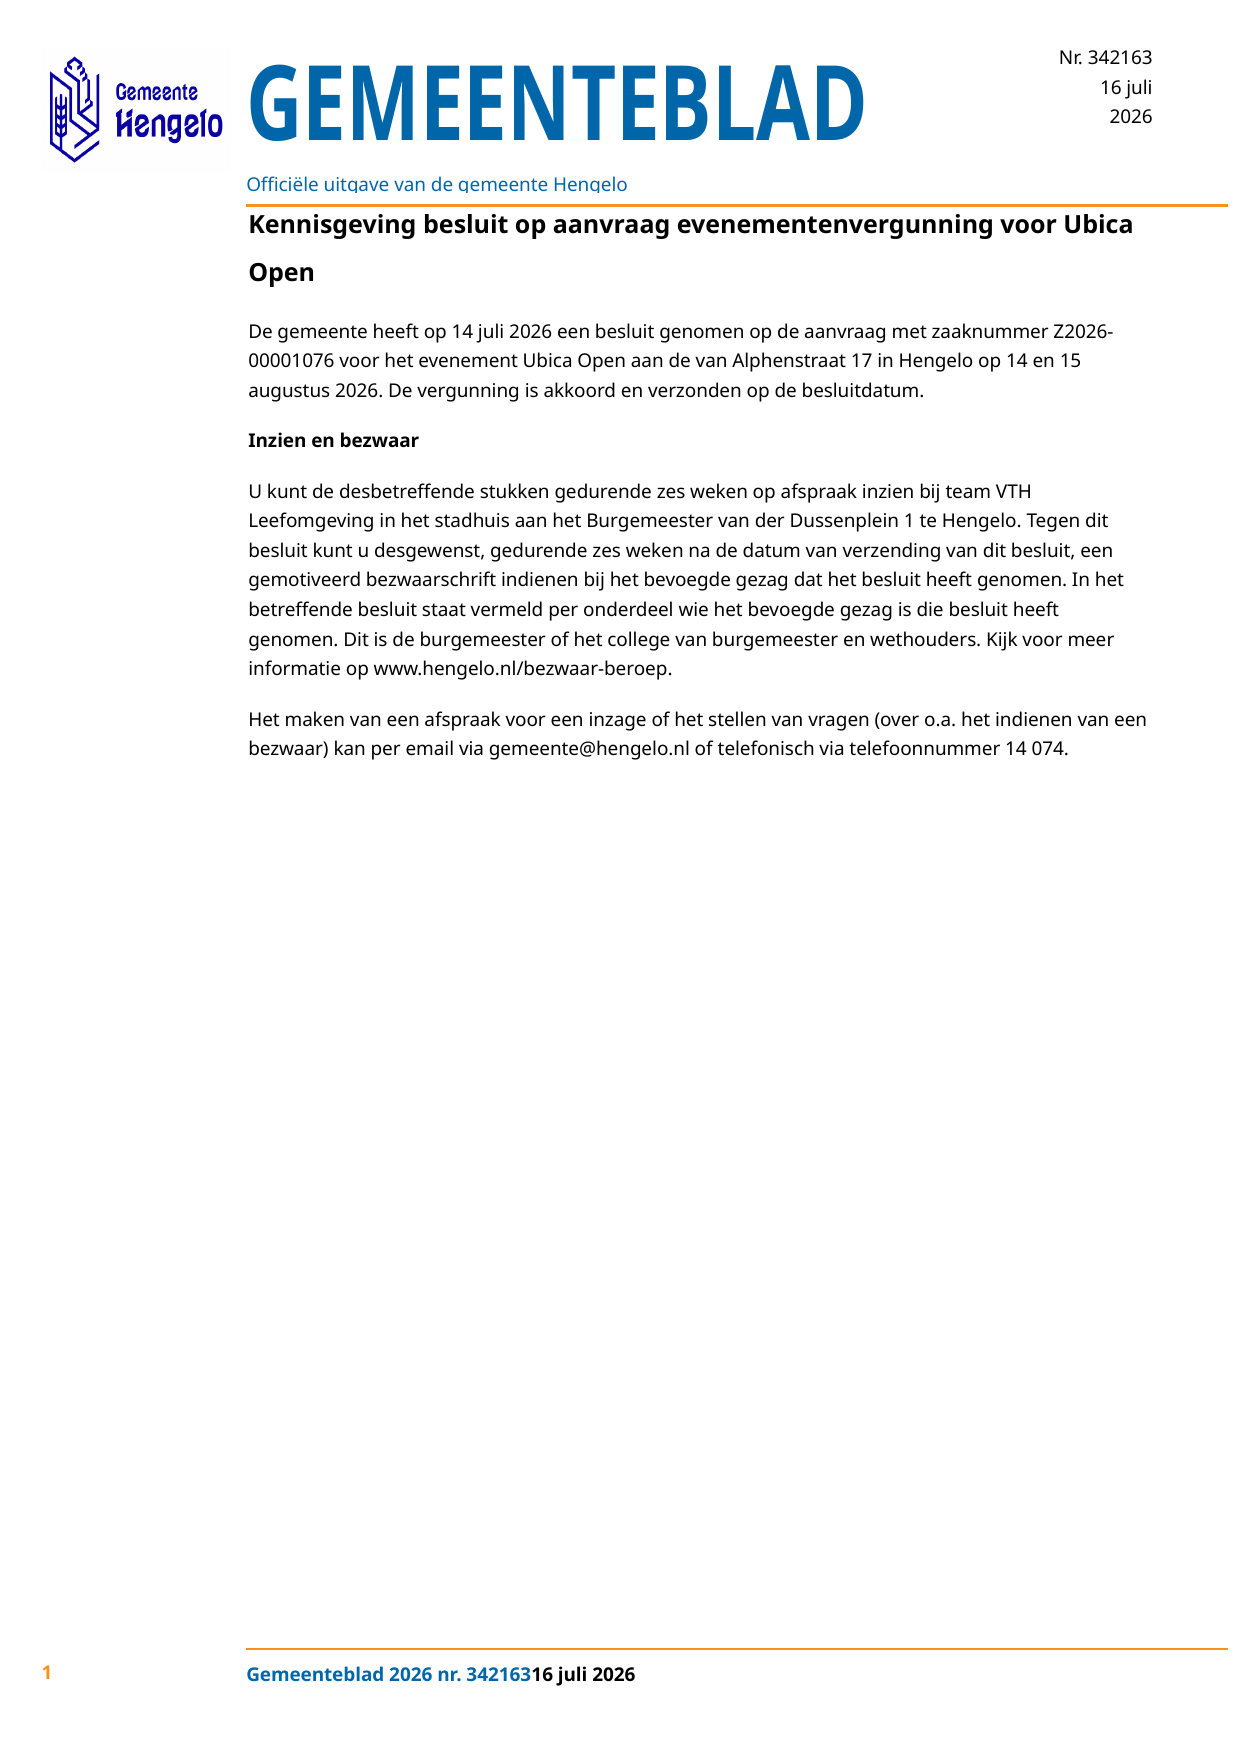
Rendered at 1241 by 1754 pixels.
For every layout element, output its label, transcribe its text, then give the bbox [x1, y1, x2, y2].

text De gemeente heeft op 14 juli 2026 een besluit genomen op de aanvraag met zaaknummer Z2026-00001076 voor het evenement Ubica Open aan de van Alphenstraat 17 in Hengelo op 14 en 15 augustus 2026. De vergunning is akkoord en verzonden op de besluitdatum. [248, 318, 1152, 403]
text U kunt de desbetreffende stukken gedurende zes weken op afspraak inzien bij team VTH Leefomgeving in het stadhuis aan het Burgemeester van der Dussenplein 1 te Hengelo. Tegen dit besluit kunt u desgewenst, gedurende zes weken na de datum van verzending van dit besluit, een gemotiveerd bezwaarschrift indienen bij het bevoegde gezag dat het besluit heeft genomen. In het betreffende besluit staat vermeld per onderdeel wie het bevoegde gezag is die besluit heeft genomen. Dit is de burgemeester of het college van burgemeester en wethouders. Kijk voor meer informatie op www.hengelo.nl/bezwaar-beroep. [248, 478, 1152, 681]
text Inzien en bezwaar [248, 427, 1152, 453]
picture [41, 47, 231, 172]
text Het maken van een afspraak voor een inzage of het stellen van vragen (over o.a. het indienen van een bezwaar) kan per email via gemeente@hengelo.nl of telefonisch via telefoonnummer 14 074. [248, 706, 1152, 761]
text Kennisgeving besluit op aanvraag evenementenvergunning voor Ubica Open [248, 207, 1152, 288]
